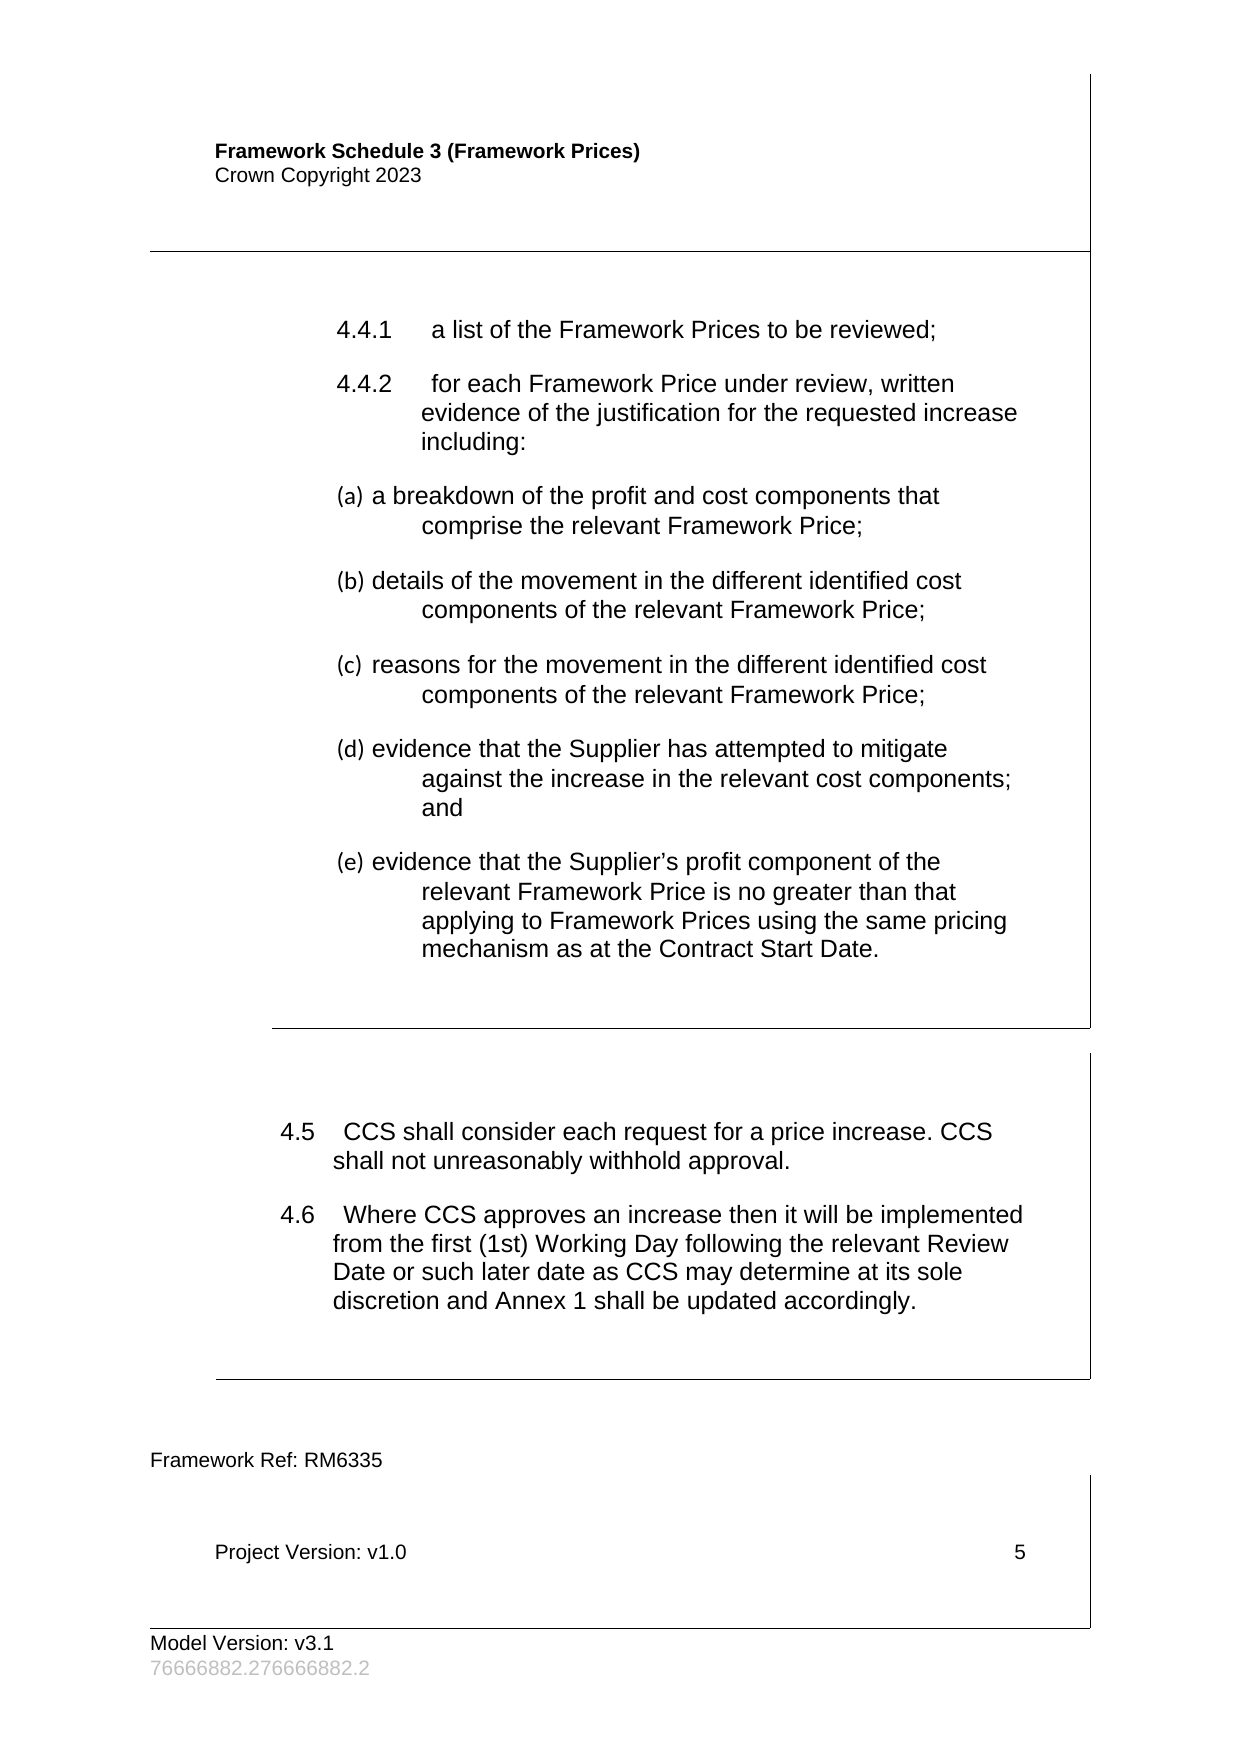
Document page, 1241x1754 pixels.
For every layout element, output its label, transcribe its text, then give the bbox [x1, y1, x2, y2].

list evidence that the Supplier has attempted to mitigate against the increase in the relevant cost components; and [272, 669, 1090, 782]
list details of the movement in the different identified cost components of the relevant Framework Price; [272, 500, 1090, 584]
list a list of the Framework Prices to be reviewed; [272, 251, 1090, 305]
list a breakdown of the profit and cost components that comprise the relevant Framework Price; [272, 416, 1090, 500]
list for each Framework Price under review, written evidence of the justification for the requested increase including: [272, 305, 1090, 416]
list Where CCS approves an increase then it will be implemented from the first (1st) Working Day following the relevant Review Date or such later date as CCS may determine at its sole discretion and Annex 1 shall be updated accordingly. [216, 1135, 1090, 1379]
list evidence that the Supplier’s profit component of the relevant Framework Price is no greater than that applying to Framework Prices using the same pricing mechanism as at the Contract Start Date. [272, 782, 1090, 1028]
list CCS shall consider each request for a price increase. CCS shall not unreasonably withhold approval. [216, 1053, 1090, 1135]
list reasons for the movement in the different identified cost components of the relevant Framework Price; [272, 584, 1090, 669]
